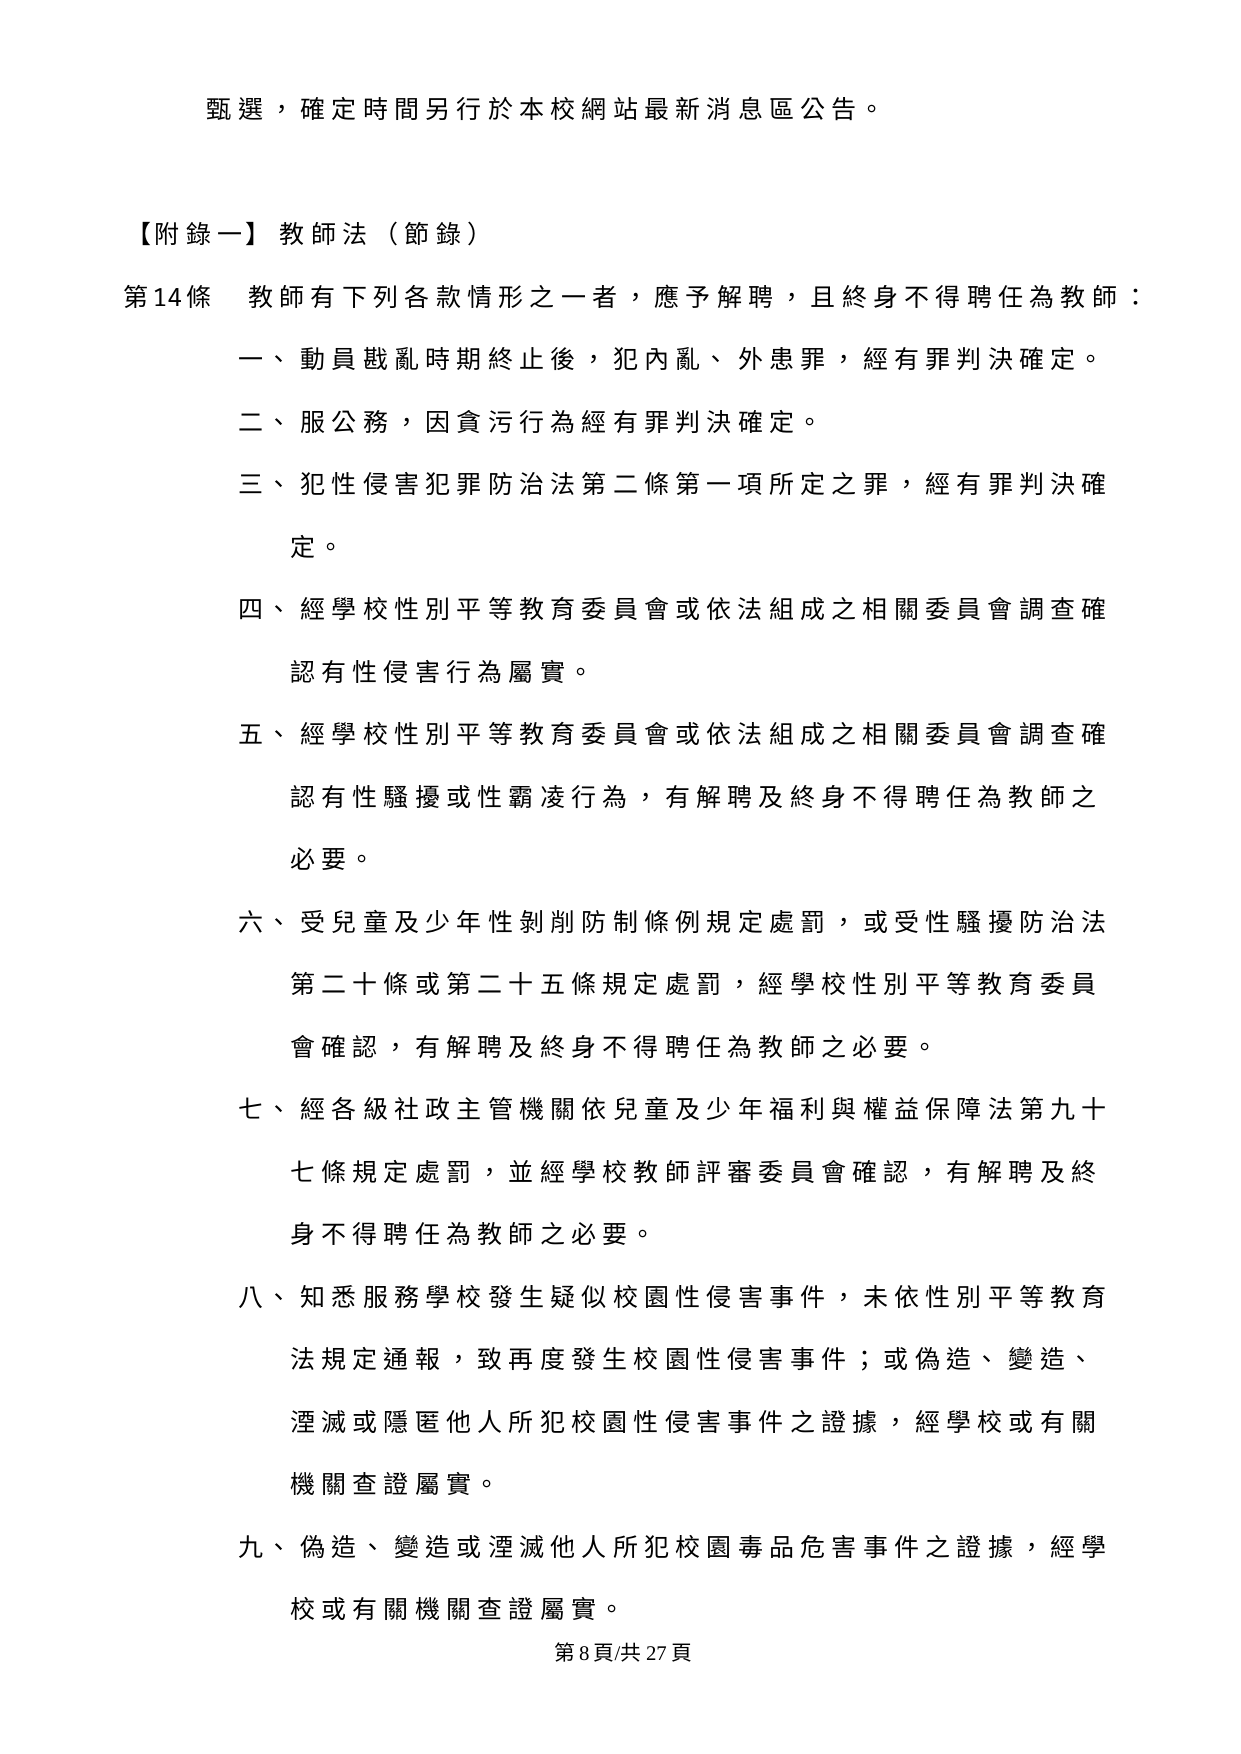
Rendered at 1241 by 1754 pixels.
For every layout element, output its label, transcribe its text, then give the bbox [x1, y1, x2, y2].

text 四、經學校性別平等教育委員會或依法組成之相關委員會調查確認有性侵害行為屬實。 [232, 566, 1120, 691]
text 第14條 教師有下列各款情形之一者，應予解聘，且終身不得聘任為教師： [120, 254, 1120, 316]
text 一、動員戡亂時期終止後，犯內亂、外患罪，經有罪判決確定。 [232, 316, 1120, 379]
text 【附錄一】教師法（節錄） [120, 191, 1120, 254]
text 三、犯性侵害犯罪防治法第二條第一項所定之罪，經有罪判決確定。 [232, 441, 1120, 566]
text 八、知悉服務學校發生疑似校園性侵害事件，未依性別平等教育法規定通報，致再度發生校園性侵害事件；或偽造、變造、湮滅或隱匿他人所犯校園性侵害事件之證據，經學校或有關機關查證屬實。 [232, 1254, 1120, 1504]
text 七、經各級社政主管機關依兒童及少年福利與權益保障法第九十七條規定處罰，並經學校教師評審委員會確認，有解聘及終身不得聘任為教師之必要。 [232, 1066, 1120, 1254]
text 五、經學校性別平等教育委員會或依法組成之相關委員會調查確認有性騷擾或性霸凌行為，有解聘及終身不得聘任為教師之必要。 [232, 691, 1120, 879]
text 甄選，確定時間另行於本校網站最新消息區公告。 [120, 66, 1120, 129]
text 二、服公務，因貪污行為經有罪判決確定。 [232, 379, 1120, 441]
text 九、偽造、變造或湮滅他人所犯校園毒品危害事件之證據，經學校或有關機關查證屬實。 [232, 1504, 1120, 1629]
text 六、受兒童及少年性剝削防制條例規定處罰，或受性騷擾防治法第二十條或第二十五條規定處罰，經學校性別平等教育委員會確認，有解聘及終身不得聘任為教師之必要。 [232, 879, 1120, 1066]
